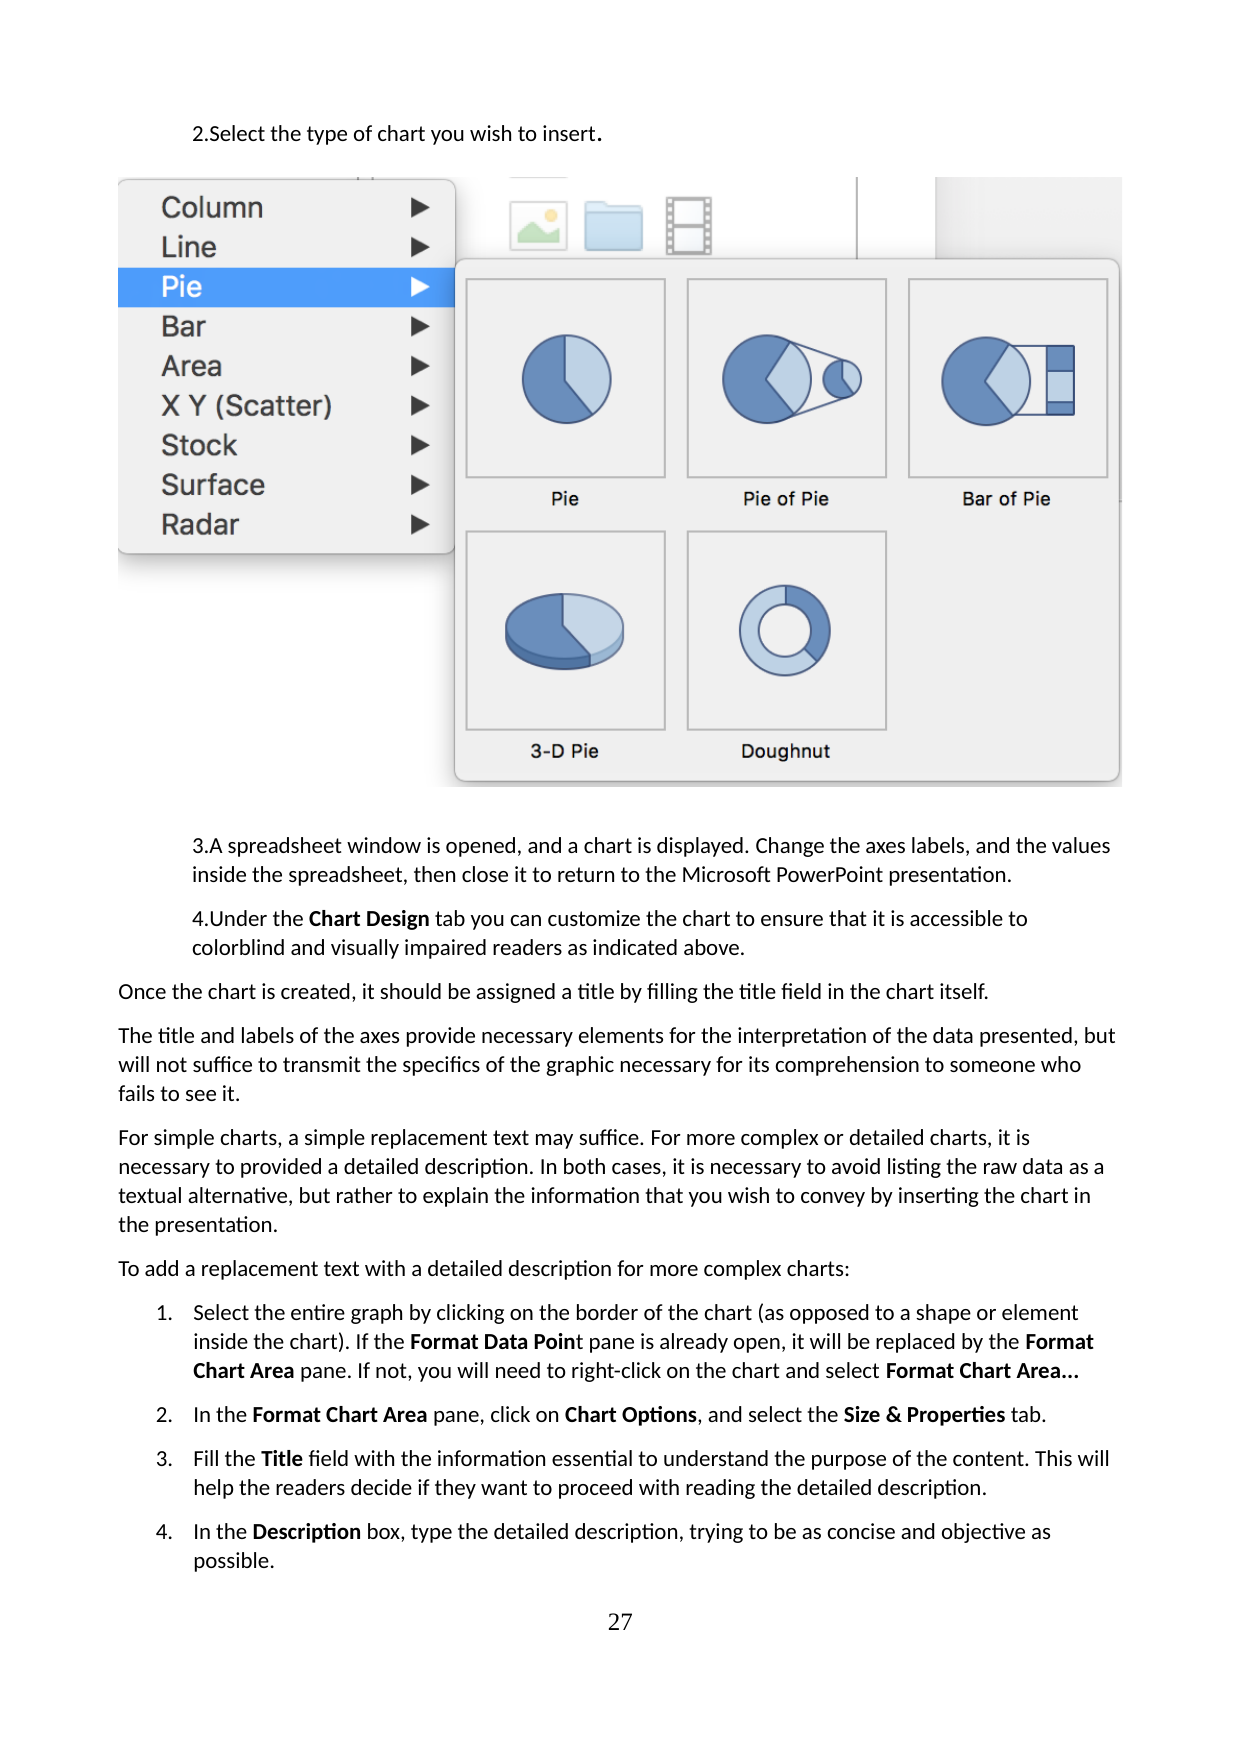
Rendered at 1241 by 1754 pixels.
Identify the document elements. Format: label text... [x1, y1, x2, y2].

text Once the chart is created, it should be assigned a title by filling the title field in the chart itself. [118, 976, 1122, 1005]
picture [118, 177, 1123, 787]
list Select the type of chart you wish to insert. [118, 118, 1122, 177]
list Fill the Title field with the information essential to understand the purpose of the content. This will help the readers decide if they want to proceed with reading the detailed description. [156, 1443, 1122, 1501]
text The title and labels of the axes provide necessary elements for the interpretation of the data presented, but will not suffice to transmit the specifics of the graphic necessary for its comprehension to someone who fails to see it. [118, 1020, 1122, 1107]
list In the Format Chart Area pane, click on Chart Options, and select the Size & Properties tab. [156, 1399, 1122, 1428]
list In the Description box, type the detailed description, trying to be as concise and objective as possible. [156, 1516, 1122, 1574]
text To add a replacement text with a detailed description for more complex charts: [118, 1253, 1122, 1282]
text For simple charts, a simple replacement text may suffice. For more complex or detailed charts, it is necessary to provided a detailed description. In both cases, it is necessary to avoid listing the raw data as a textual alternative, but rather to explain the information that you wish to convey by inserting the chart in the presentation. [118, 1122, 1122, 1239]
list A spreadsheet window is opened, and a chart is displayed. Change the axes labels, and the values inside the spreadsheet, then close it to return to the Microsoft PowerPoint presentation. [118, 830, 1122, 889]
list [118, 787, 1122, 816]
list Under the Chart Design tab you can customize the chart to ensure that it is accessible to colorblind and visually impaired readers as indicated above. [118, 903, 1122, 962]
list Select the entire graph by clicking on the border of the chart (as opposed to a shape or element inside the chart). If the Format Data Point pane is already open, it will be replaced by the Format Chart Area pane. If not, you will need to right-click on the chart and select Format Chart Area... [156, 1297, 1122, 1384]
